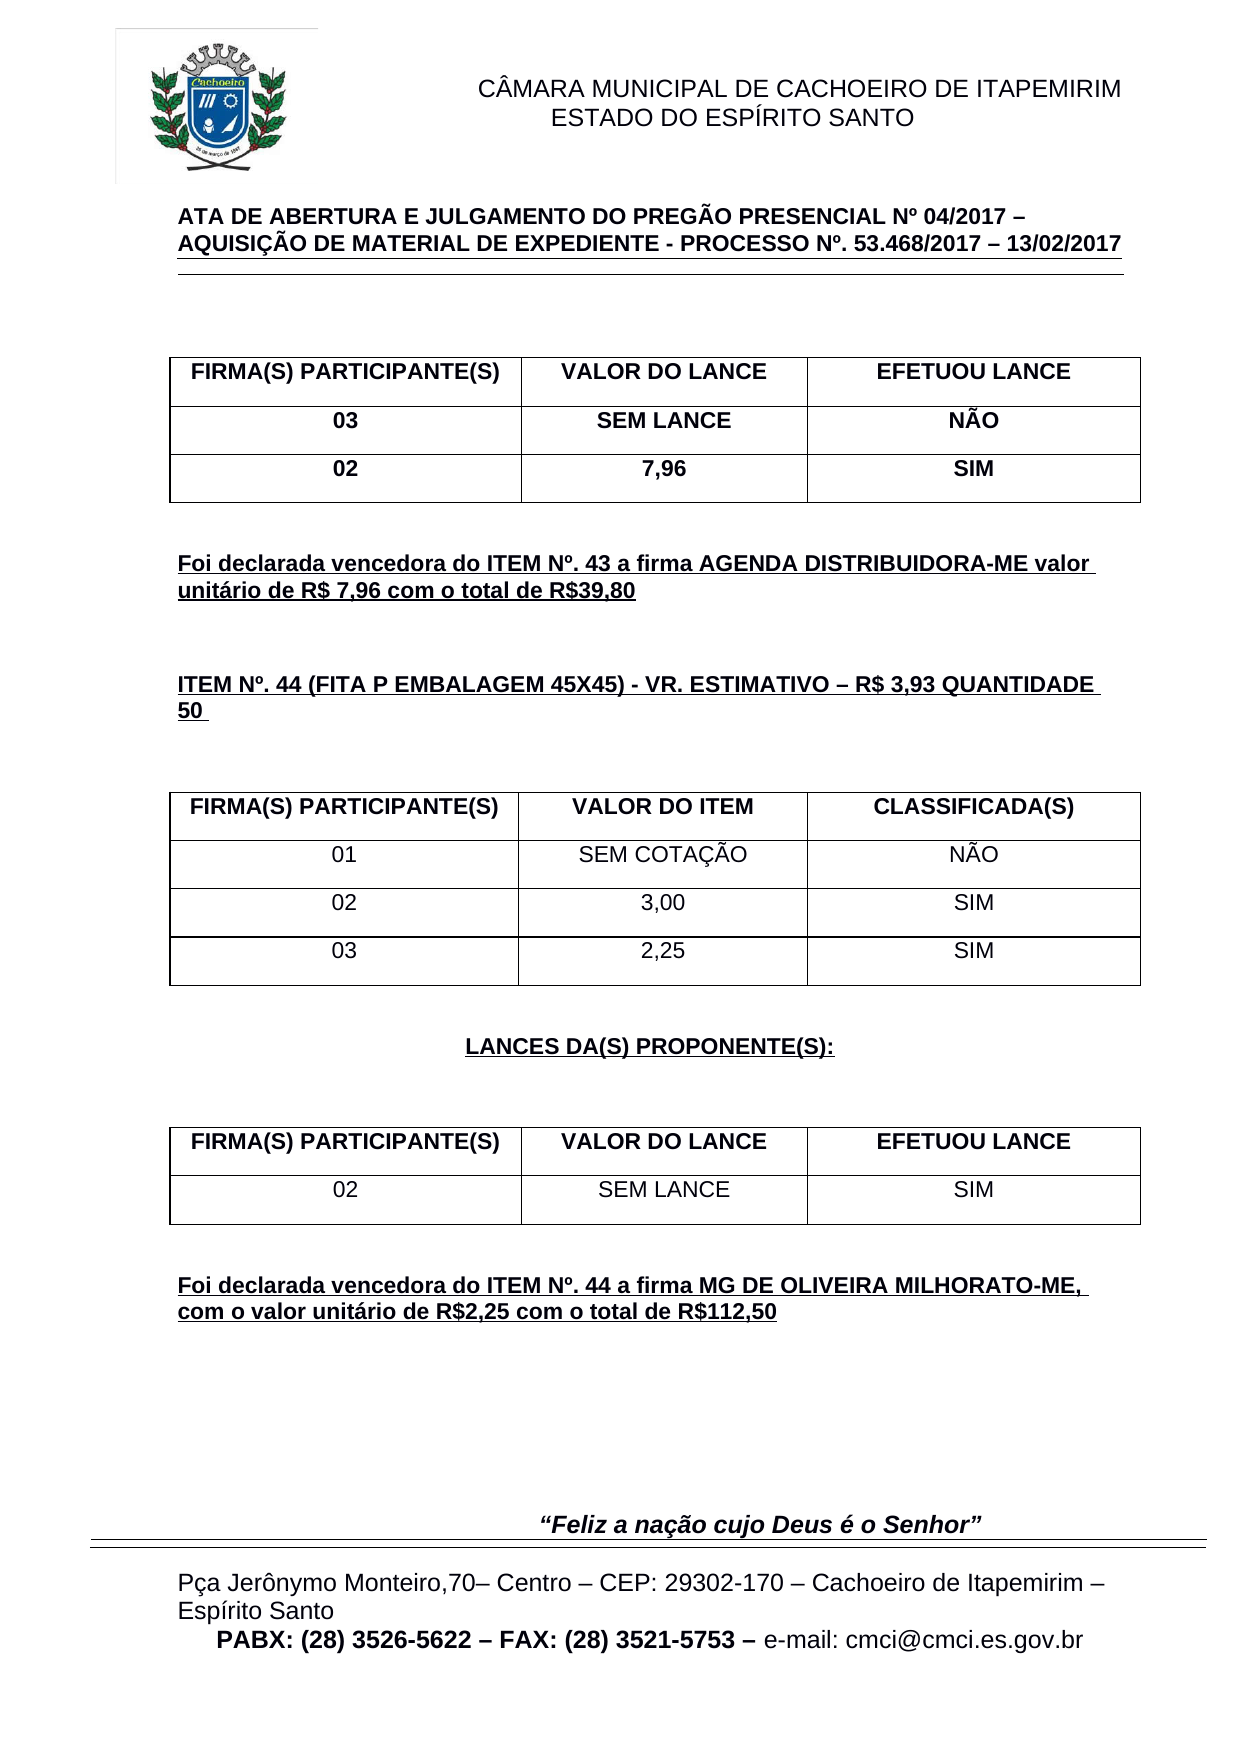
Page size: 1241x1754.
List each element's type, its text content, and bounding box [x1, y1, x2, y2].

table_cell 03 [171, 938, 518, 984]
table_cell SEM LANCE [522, 1176, 807, 1224]
table_header FIRMA(S) PARTICIPANTE(S) [171, 793, 518, 840]
table_cell 01 [171, 841, 518, 888]
table_cell SIM [808, 1176, 1140, 1224]
text LANCES DA(S) PROPONENTE(S): [177, 1033, 1122, 1059]
table_cell NÃO [808, 407, 1140, 454]
table_cell 02 [171, 889, 518, 936]
table_header FIRMA(S) PARTICIPANTE(S) [171, 358, 521, 406]
table_header EFETUOU LANCE [808, 1128, 1140, 1175]
text Foi declarada vencedora do ITEM Nº. 44 a firma MG DE OLIVEIRA MILHORATO-ME, com o valor unitário de R$2,25 com o total de R$112,50 [177, 1272, 1122, 1324]
text Foi declarada vencedora do ITEM Nº. 43 a firma AGENDA DISTRIBUIDORA-ME valor unitário de R$ 7,96 com o total de R$39,80 [177, 550, 1122, 603]
table_cell SEM LANCE [522, 407, 807, 454]
table_cell 02 [171, 455, 521, 502]
table_cell 2,25 [519, 938, 807, 984]
picture [116, 28, 321, 186]
table_cell SIM [808, 938, 1140, 984]
table_cell 02 [171, 1176, 521, 1224]
table_header CLASSIFICADA(S) [808, 793, 1140, 840]
table_cell 03 [171, 407, 521, 454]
table_header VALOR DO ITEM [519, 793, 807, 840]
table_header VALOR DO LANCE [522, 358, 807, 406]
table_header VALOR DO LANCE [522, 1128, 807, 1175]
table_cell 7,96 [522, 455, 807, 502]
table_cell 3,00 [519, 889, 807, 936]
table_cell SIM [808, 889, 1140, 936]
table_cell SEM COTAÇÃO [519, 841, 807, 888]
table_header FIRMA(S) PARTICIPANTE(S) [171, 1128, 521, 1175]
text ITEM Nº. 44 (FITA P EMBALAGEM 45X45) - VR. ESTIMATIVO – R$ 3,93 QUANTIDADE 50 [177, 671, 1122, 724]
table_cell NÃO [808, 841, 1140, 888]
table_cell SIM [808, 455, 1140, 502]
table_header EFETUOU LANCE [808, 358, 1140, 406]
